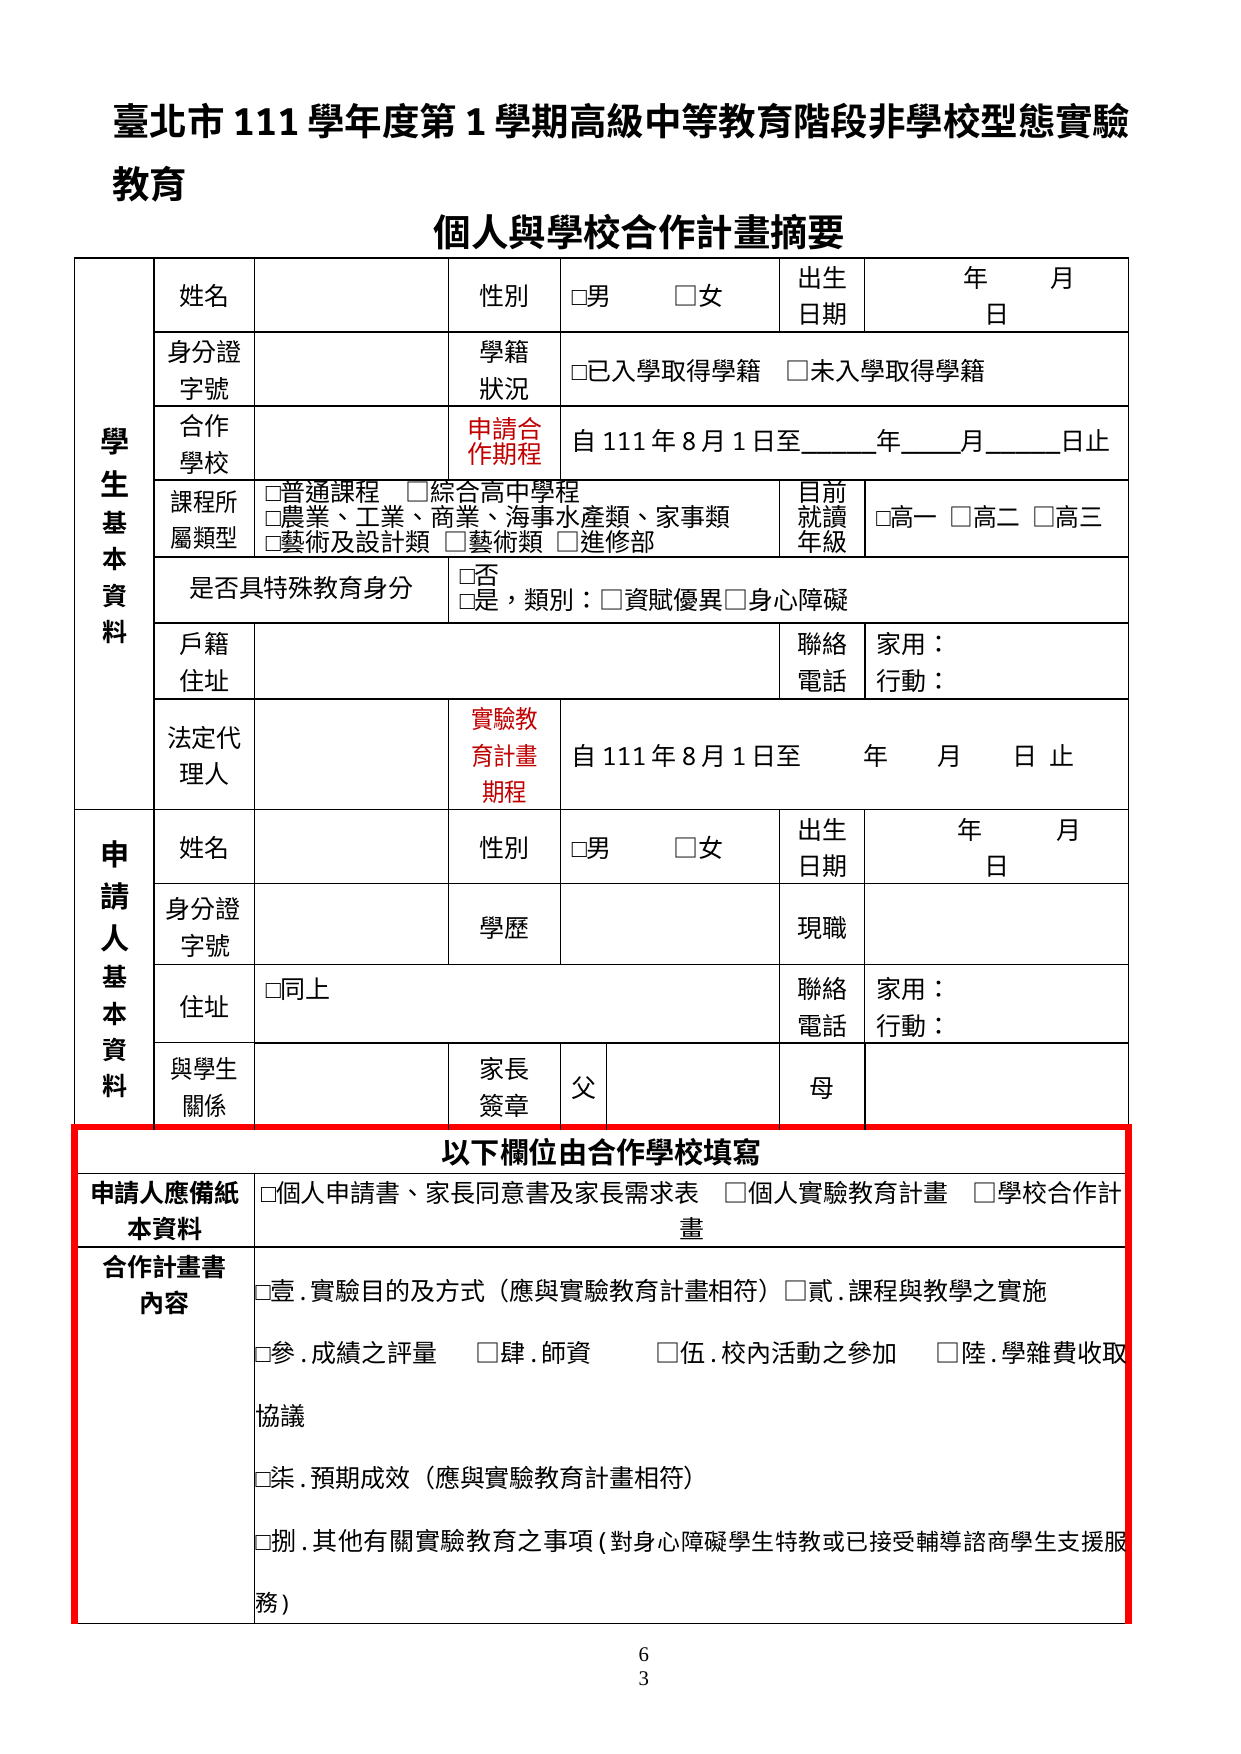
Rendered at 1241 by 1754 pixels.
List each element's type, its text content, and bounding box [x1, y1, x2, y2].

table_cell 與學生 關係 [155, 1043, 254, 1124]
table_cell 自111年8月1日至_____年____月_____日止 [561, 407, 1128, 479]
table_cell 合作 學校 [155, 407, 254, 479]
table_cell 戶籍 住址 [155, 624, 254, 698]
text 個人與學校合作計畫摘要 [112, 203, 1167, 257]
table_cell 是否具特殊教育身分 [155, 558, 448, 622]
table_cell 申請人應備紙本資料 [78, 1174, 254, 1246]
table_cell 目前就讀年級 [780, 481, 864, 556]
table_cell 學歷 [449, 884, 560, 963]
table_cell 合作計畫書 內容 [78, 1248, 254, 1622]
table_cell □高一 □高二 □高三 [866, 481, 1128, 556]
table_cell 申請人基本資料 [75, 810, 153, 1124]
table_cell 以下欄位由合作學校填寫 [78, 1130, 1125, 1172]
table_cell 法定代理人 [155, 700, 254, 809]
table_cell [607, 1044, 779, 1124]
table_cell 家長 簽章 [449, 1044, 560, 1124]
table_cell 自111年8月1日至 年 月 日 止 [561, 700, 1128, 809]
table_cell 年 月 日 [865, 810, 1128, 883]
table_cell [255, 407, 448, 479]
table_cell 申請合作期程 [449, 407, 560, 479]
table_cell [561, 884, 779, 963]
text 臺北市111學年度第1學期高級中等教育階段非學校型態實驗教育 [112, 78, 1167, 203]
table_cell 聯絡 電話 [780, 965, 864, 1042]
table_header 出生 日期 [780, 259, 864, 331]
table_cell [255, 700, 448, 809]
table_cell 學籍 狀況 [449, 333, 560, 405]
table_cell 課程所屬類型 [155, 481, 254, 556]
table_cell [866, 1044, 1128, 1124]
table_cell □已入學取得學籍 □未入學取得學籍 [561, 333, 1128, 405]
table_cell 現職 [780, 884, 864, 963]
table_cell □否 □是，類別：□資賦優異□身心障礙 [449, 558, 1128, 622]
table_header 性別 [449, 259, 560, 331]
table_cell [255, 810, 448, 883]
table_cell 出生 日期 [780, 810, 864, 883]
table_header 姓名 [155, 259, 254, 331]
table_cell [255, 884, 448, 963]
table_cell 身分證字號 [155, 333, 254, 405]
table_cell [865, 884, 1128, 963]
table_cell □個人申請書、家長同意書及家長需求表 □個人實驗教育計畫 □學校合作計畫 [255, 1174, 1125, 1246]
table_cell 實驗教育計畫期程 [449, 700, 560, 809]
table_cell 身分證 字號 [155, 884, 254, 963]
table_cell □同上 [255, 965, 779, 1042]
table_cell □壹.實驗目的及方式（應與實驗教育計畫相符）□貳.課程與教學之實施 □參.成績之評量 □肆.師資 □伍.校內活動之參加 □陸.學雜費收取協議 □柒.預期成效（應與實驗教育計畫相符） □捌.其他有關實驗教育之事項(對身心障礙學生特教或已接受輔導諮商學生支援服務) [255, 1248, 1125, 1622]
table_header [255, 259, 448, 331]
table_header □男 □女 [561, 259, 779, 331]
table_cell [255, 1044, 448, 1124]
table_cell 家用： 行動： [865, 965, 1128, 1042]
table_header 年 月 日 [865, 259, 1128, 331]
table_cell 性別 [449, 810, 560, 883]
table_cell 住址 [155, 965, 254, 1042]
table_cell 父 [561, 1044, 606, 1124]
table_cell 姓名 [155, 810, 254, 883]
table_cell 家用： 行動： [866, 624, 1128, 698]
table_cell 聯絡 電話 [780, 624, 864, 698]
table_header 學生基本資料 [75, 259, 153, 809]
table_cell □男 □女 [561, 810, 779, 883]
table_cell [255, 333, 448, 405]
table_cell 母 [780, 1044, 864, 1124]
table_cell □普通課程 □綜合高中學程 □農業、工業、商業、海事水產類、家事類 □藝術及設計類 □藝術類 □進修部 [255, 481, 779, 556]
table_cell [255, 624, 779, 698]
